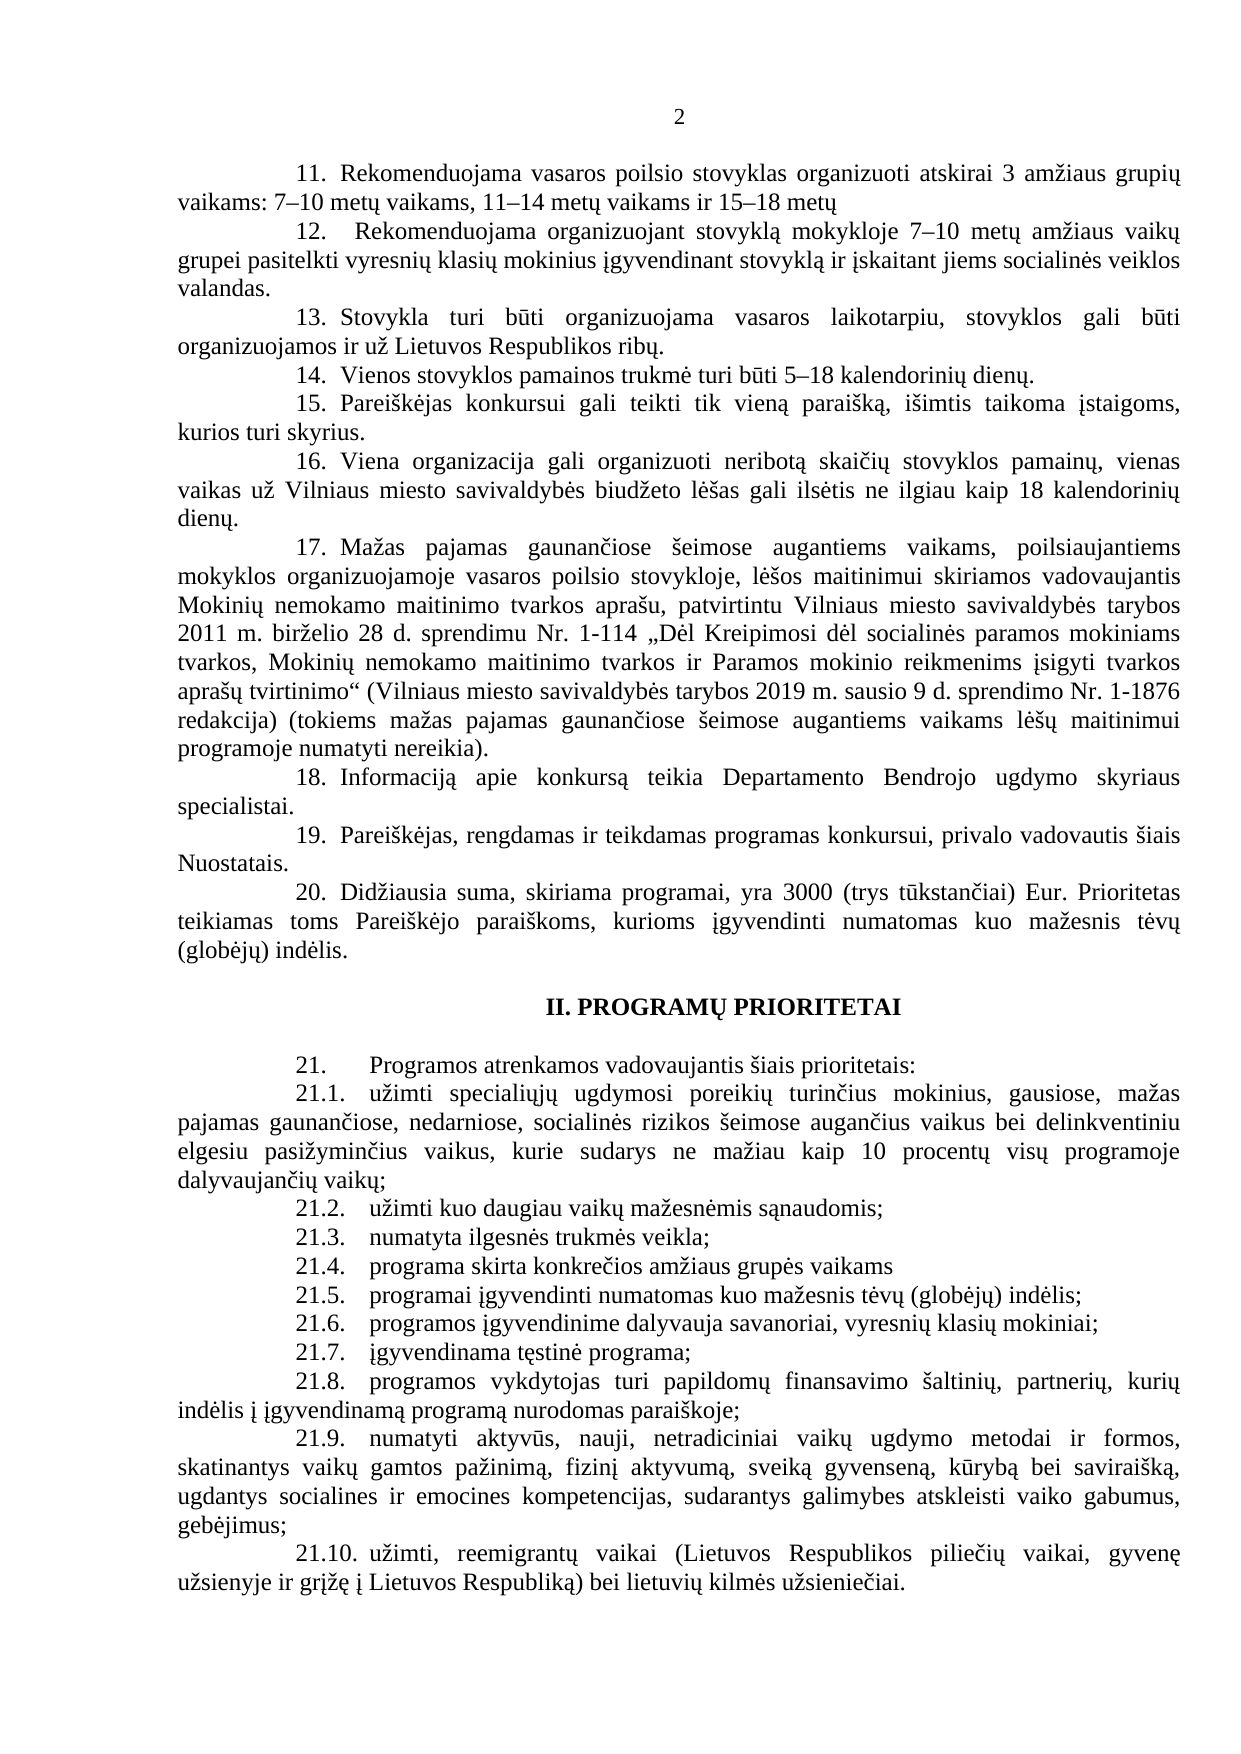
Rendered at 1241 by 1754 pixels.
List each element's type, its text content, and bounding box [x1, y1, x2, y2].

text 18. Informaciją apie konkursą teikia Departamento Bendrojo ugdymo skyriaus specialistai. [177, 762, 1181, 820]
text II. PROGRAMŲ PRIORITETAI [177, 992, 1181, 1021]
text 11. Rekomenduojama vasaros poilsio stovyklas organizuoti atskirai 3 amžiaus grupių vaikams: 7–10 metų vaikams, 11–14 metų vaikams ir 15–18 metų [177, 158, 1181, 216]
text 21.2. užimti kuo daugiau vaikų mažesnėmis sąnaudomis; [177, 1193, 1181, 1222]
text 21.1. užimti specialiųjų ugdymosi poreikių turinčius mokinius, gausiose, mažas pajamas gaunančiose, nedarniose, socialinės rizikos šeimose augančius vaikus bei delinkventiniu elgesiu pasižyminčius vaikus, kurie sudarys ne mažiau kaip 10 procentų visų programoje dalyvaujančių vaikų; [177, 1078, 1181, 1193]
text 21.9. numatyti aktyvūs, nauji, netradiciniai vaikų ugdymo metodai ir formos, skatinantys vaikų gamtos pažinimą, fizinį aktyvumą, sveiką gyvenseną, kūrybą bei saviraišką, ugdantys socialines ir emocines kompetencijas, sudarantys galimybes atskleisti vaiko gabumus, gebėjimus; [177, 1423, 1181, 1538]
text 13. Stovykla turi būti organizuojama vasaros laikotarpiu, stovyklos gali būti organizuojamos ir už Lietuvos Respublikos ribų. [177, 302, 1181, 360]
text 15. Pareiškėjas konkursui gali teikti tik vieną paraišką, išimtis taikoma įstaigoms, kurios turi skyrius. [177, 388, 1181, 446]
text 21.8. programos vykdytojas turi papildomų finansavimo šaltinių, partnerių, kurių indėlis į įgyvendinamą programą nurodomas paraiškoje; [177, 1366, 1181, 1423]
text 19. Pareiškėjas, rengdamas ir teikdamas programas konkursui, privalo vadovautis šiais Nuostatais. [177, 820, 1181, 877]
text 21. Programos atrenkamos vadovaujantis šiais prioritetais: [177, 1050, 1181, 1078]
text 16. Viena organizacija gali organizuoti neribotą skaičių stovyklos pamainų, vienas vaikas už Vilniaus miesto savivaldybės biudžeto lėšas gali ilsėtis ne ilgiau kaip 18 kalendorinių dienų. [177, 446, 1181, 532]
text 20. Didžiausia suma, skiriama programai, yra 3000 (trys tūkstančiai) Eur. Prioritetas teikiamas toms Pareiškėjo paraiškoms, kurioms įgyvendinti numatomas kuo mažesnis tėvų (globėjų) indėlis. [177, 877, 1181, 963]
text 21.6. programos įgyvendinime dalyvauja savanoriai, vyresnių klasių mokiniai; [177, 1308, 1181, 1337]
text 21.10. užimti, reemigrantų vaikai (Lietuvos Respublikos piliečių vaikai, gyvenę užsienyje ir grįžę į Lietuvos Respubliką) bei lietuvių kilmės užsieniečiai. [177, 1538, 1181, 1596]
text 21.4. programa skirta konkrečios amžiaus grupės vaikams [177, 1251, 1181, 1280]
text 14. Vienos stovyklos pamainos trukmė turi būti 5–18 kalendorinių dienų. [177, 360, 1181, 388]
text 12. Rekomenduojama organizuojant stovyklą mokykloje 7–10 metų amžiaus vaikų grupei pasitelkti vyresnių klasių mokinius įgyvendinant stovyklą ir įskaitant jiems socialinės veiklos valandas. [177, 216, 1181, 302]
text 21.3. numatyta ilgesnės trukmės veikla; [177, 1222, 1181, 1251]
text 21.7. įgyvendinama tęstinė programa; [177, 1337, 1181, 1366]
text 17. Mažas pajamas gaunančiose šeimose augantiems vaikams, poilsiaujantiems mokyklos organizuojamoje vasaros poilsio stovykloje, lėšos maitinimui skiriamos vadovaujantis Mokinių nemokamo maitinimo tvarkos aprašu, patvirtintu Vilniaus miesto savivaldybės tarybos 2011 m. birželio 28 d. sprendimu Nr. 1-114 „Dėl Kreipimosi dėl socialinės paramos mokiniams tvarkos, Mokinių nemokamo maitinimo tvarkos ir Paramos mokinio reikmenims įsigyti tvarkos aprašų tvirtinimo“ (Vilniaus miesto savivaldybės tarybos 2019 m. sausio 9 d. sprendimo Nr. 1-1876 redakcija) (tokiems mažas pajamas gaunančiose šeimose augantiems vaikams lėšų maitinimui programoje numatyti nereikia). [177, 532, 1181, 762]
text 21.5. programai įgyvendinti numatomas kuo mažesnis tėvų (globėjų) indėlis; [177, 1280, 1181, 1308]
